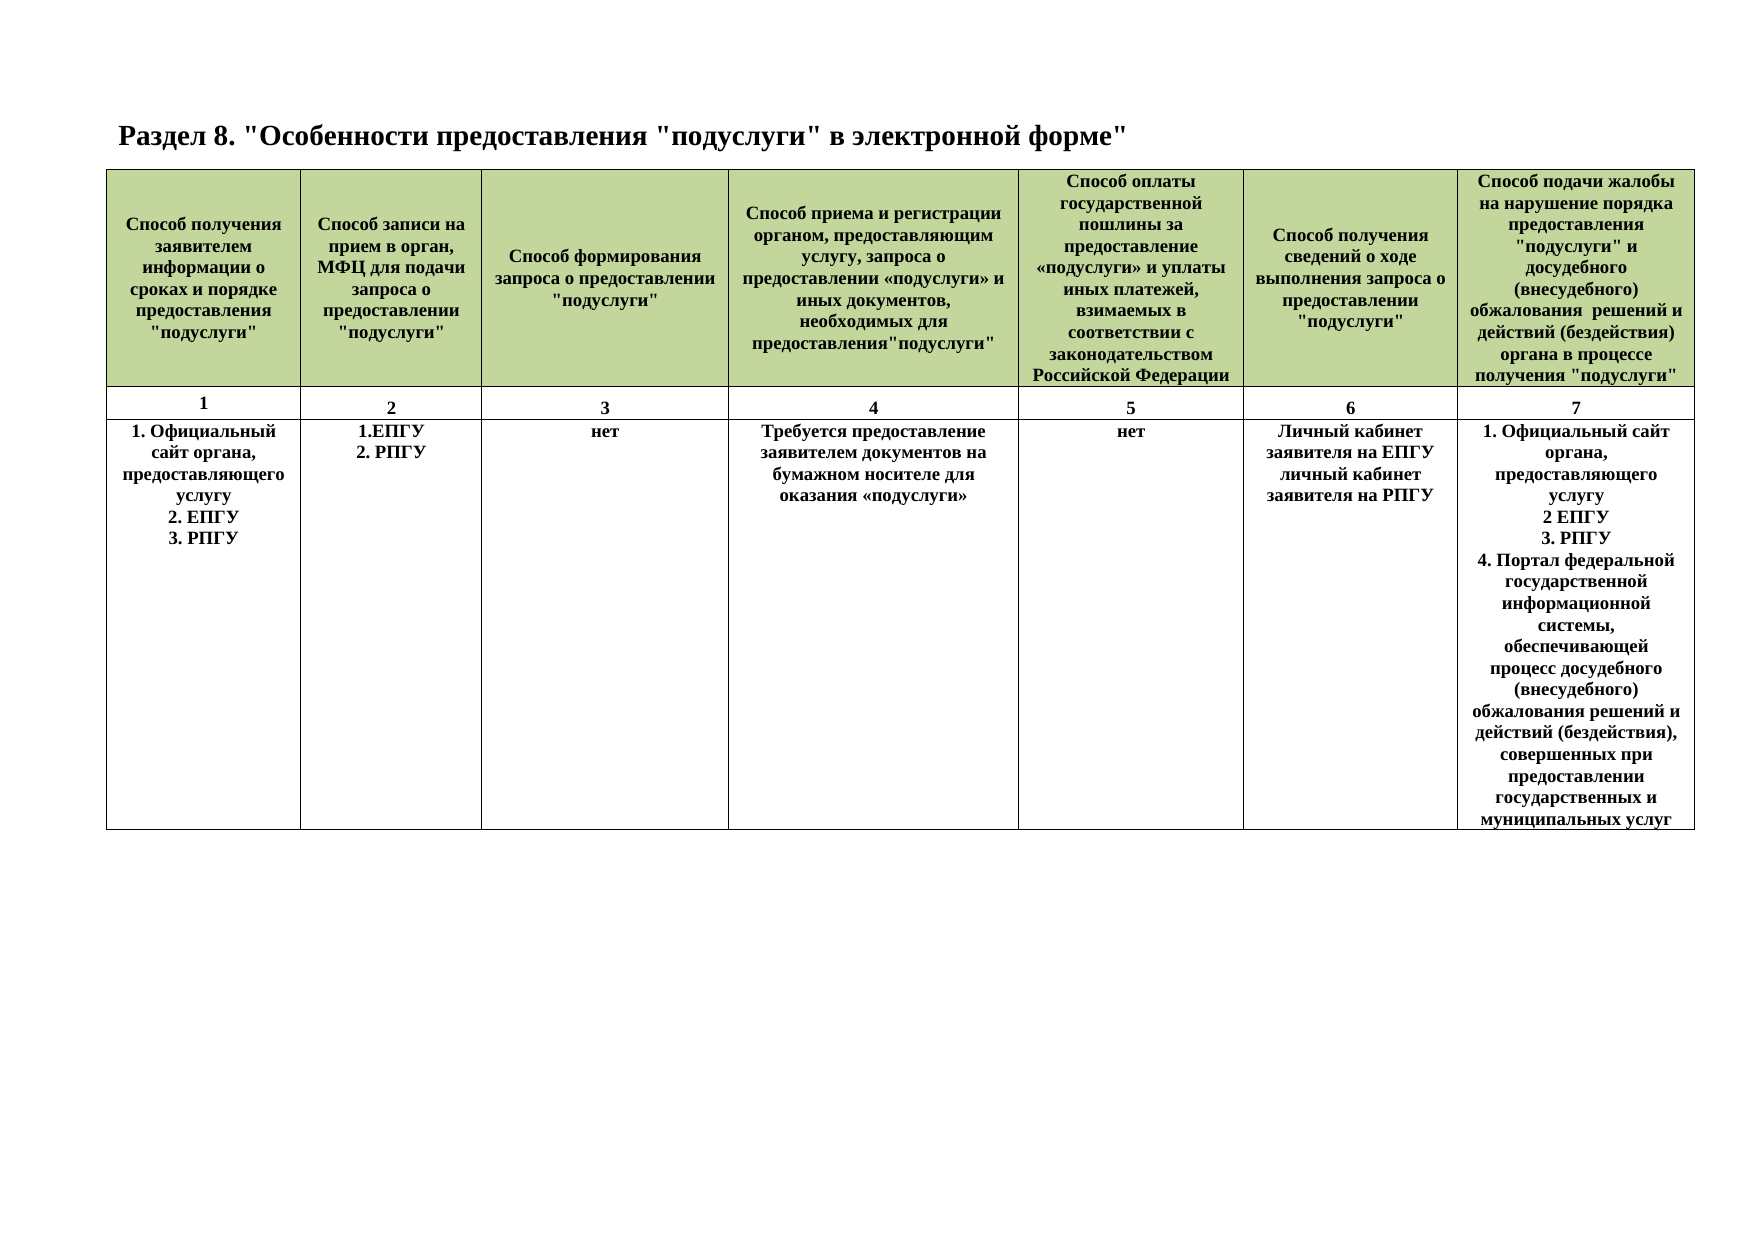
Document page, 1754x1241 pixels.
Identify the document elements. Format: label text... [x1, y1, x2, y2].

table_cell 1 [107, 387, 300, 418]
table_cell 1.ЕПГУ 2. РПГУ [301, 420, 481, 829]
table_cell 1. Официальный сайт органа, предоставляющего услугу 2 ЕПГУ 3. РПГУ 4. Портал федеральной государственной информационной системы, обеспечивающей процесс досудебного (внесудебного) обжалования решений и действий (бездействия), совершенных при предоставлении государственных и муниципальных услуг [1458, 420, 1694, 829]
table_header Способ приема и регистрации органом, предоставляющим услугу, запроса о предоставлении «подуслуги» и иных документов, необходимых для предоставления"подуслуги" [729, 170, 1018, 386]
table_cell 1. Официальный сайт органа, предоставляющего услугу 2. ЕПГУ 3. РПГУ [107, 420, 300, 829]
table_header Способ оплаты государственной пошлины за предоставление «подуслуги» и уплаты иных платежей, взимаемых в соответствии с законодательством Российской Федерации [1019, 170, 1243, 386]
table_header Способ получения сведений о ходе выполнения запроса о предоставлении "подуслуги" [1244, 170, 1457, 386]
table_header Способ подачи жалобы на нарушение порядка предоставления "подуслуги" и досудебного (внесудебного) обжалования решений и действий (бездействия) органа в процессе получения "подуслуги" [1458, 170, 1694, 386]
table_header Способ формирования запроса о предоставлении "подуслуги" [482, 170, 728, 386]
text Раздел 8. "Особенности предоставления "подуслуги" в электронной форме" [118, 118, 1683, 152]
table_cell 4 [729, 387, 1018, 418]
table_cell 2 [301, 387, 481, 418]
table_cell Требуется предоставление заявителем документов на бумажном носителе для оказания «подуслуги» [729, 420, 1018, 829]
table_cell 5 [1019, 387, 1243, 418]
table_cell нет [1019, 420, 1243, 829]
table_cell Личный кабинет заявителя на ЕПГУ личный кабинет заявителя на РПГУ [1244, 420, 1457, 829]
table_cell нет [482, 420, 728, 829]
table_header Способ записи на прием в орган, МФЦ для подачи запроса о предоставлении "подуслуги" [301, 170, 481, 386]
table_cell 7 [1458, 387, 1694, 418]
table_header Способ получения заявителем информации о сроках и порядке предоставления "подуслуги" [107, 170, 300, 386]
table_cell 6 [1244, 387, 1457, 418]
table_cell 3 [482, 387, 728, 418]
